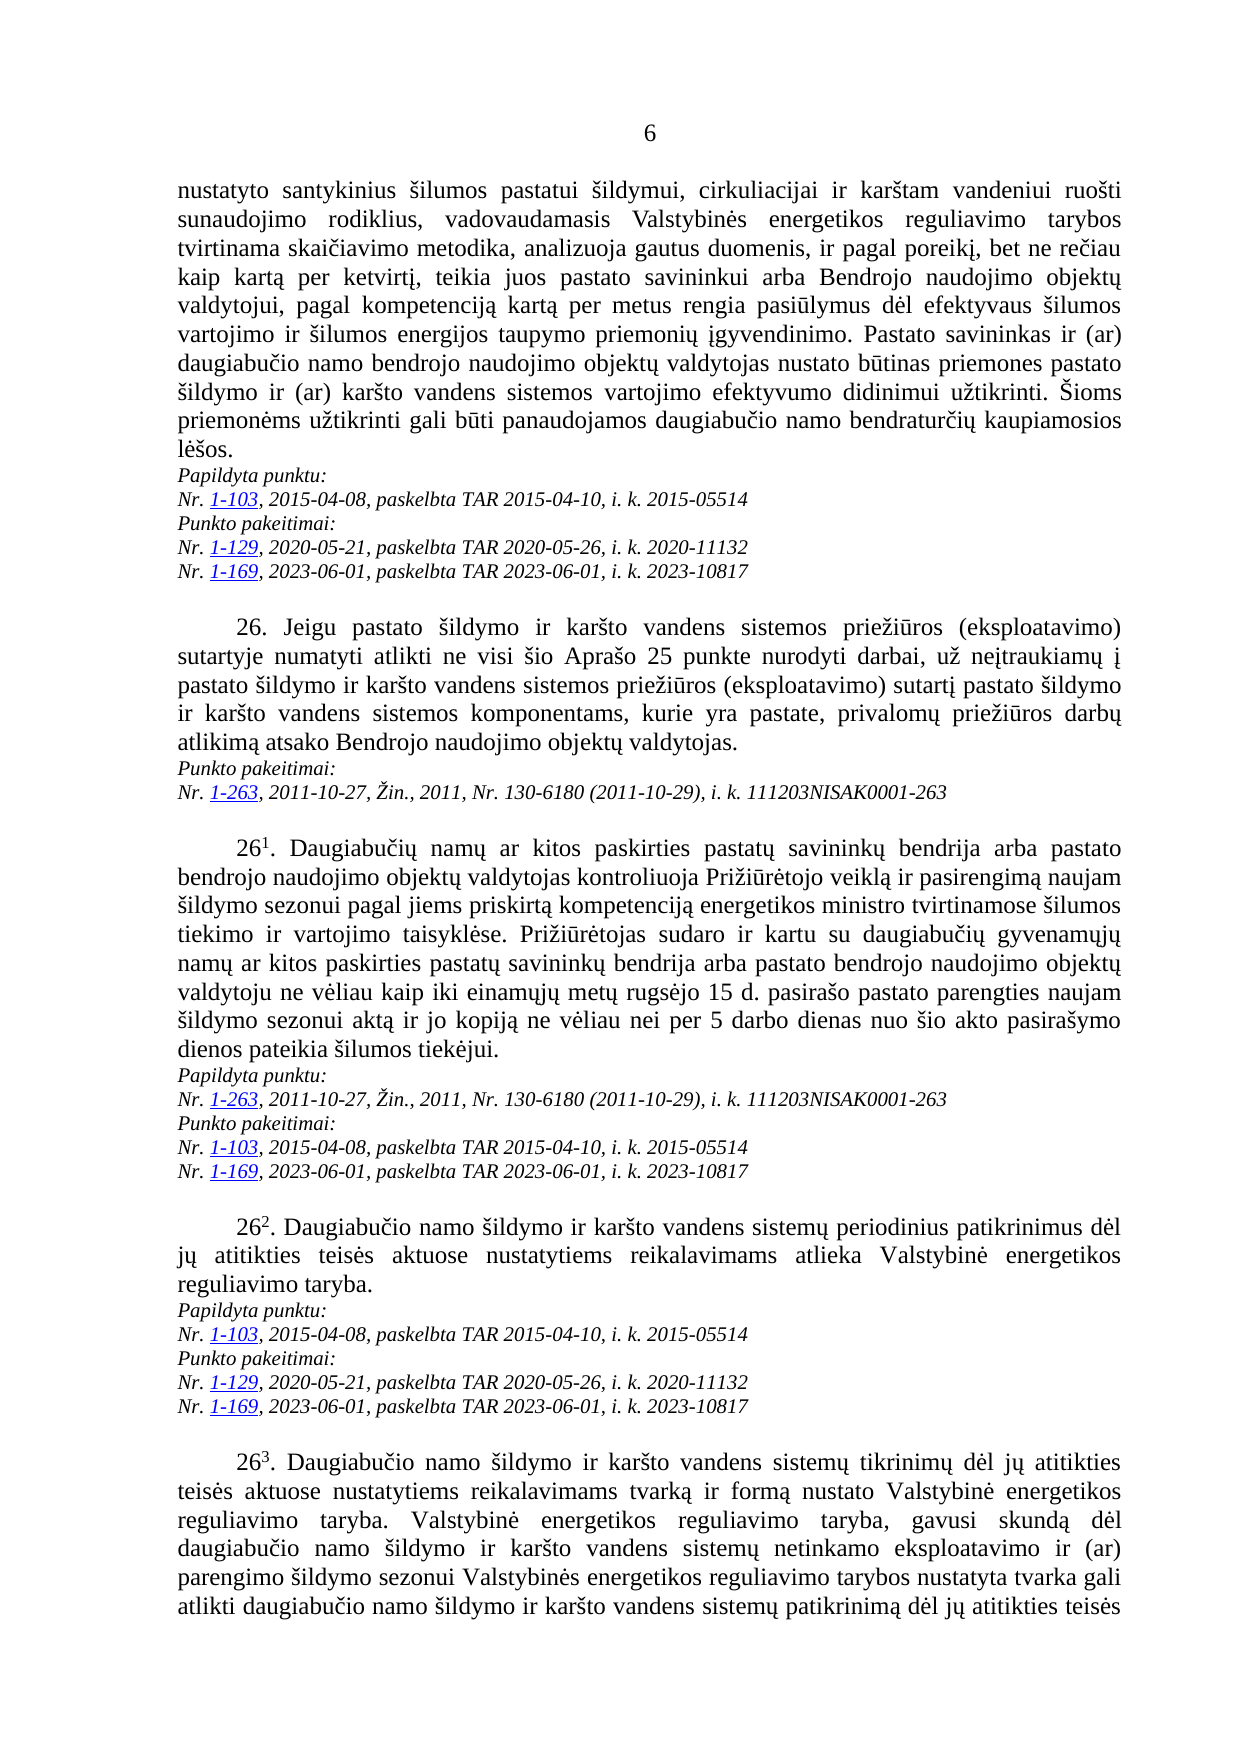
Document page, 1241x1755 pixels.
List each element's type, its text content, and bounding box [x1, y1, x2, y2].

text Nr. 1-103, 2015-04-08, paskelbta TAR 2015-04-10, i. k. 2015-05514 [177, 487, 1122, 511]
text Punkto pakeitimai: [177, 1346, 1122, 1370]
text Nr. 1-103, 2015-04-08, paskelbta TAR 2015-04-10, i. k. 2015-05514 [177, 1135, 1122, 1159]
text Nr. 1-169, 2023-06-01, paskelbta TAR 2023-06-01, i. k. 2023-10817 [177, 559, 1122, 583]
text 262. Daugiabučio namo šildymo ir karšto vandens sistemų periodinius patikrinimus dėl jų atitikties teisės aktuose nustatytiems reikalavimams atlieka Valstybinė energetikos reguliavimo taryba. [177, 1212, 1122, 1298]
text Nr. 1-169, 2023-06-01, paskelbta TAR 2023-06-01, i. k. 2023-10817 [177, 1159, 1122, 1183]
text Papildyta punktu: [177, 463, 1122, 487]
text Punkto pakeitimai: [177, 1111, 1122, 1135]
text Nr. 1-129, 2020-05-21, paskelbta TAR 2020-05-26, i. k. 2020-11132 [177, 1370, 1122, 1394]
text nustatyto santykinius šilumos pastatui šildymui, cirkuliacijai ir karštam vandeniui ruošti sunaudojimo rodiklius, vadovaudamasis Valstybinės energetikos reguliavimo tarybos tvirtinama skaičiavimo metodika, analizuoja gautus duomenis, ir pagal poreikį, bet ne rečiau kaip kartą per ketvirtį, teikia juos pastato savininkui arba Bendrojo naudojimo objektų valdytojui, pagal kompetenciją kartą per metus rengia pasiūlymus dėl efektyvaus šilumos vartojimo ir šilumos energijos taupymo priemonių įgyvendinimo. Pastato savininkas ir (ar) daugiabučio namo bendrojo naudojimo objektų valdytojas nustato būtinas priemones pastato šildymo ir (ar) karšto vandens sistemos vartojimo efektyvumo didinimui užtikrinti. Šioms priemonėms užtikrinti gali būti panaudojamos daugiabučio namo bendraturčių kaupiamosios lėšos. [177, 176, 1122, 463]
text Punkto pakeitimai: [177, 511, 1122, 535]
text Nr. 1-169, 2023-06-01, paskelbta TAR 2023-06-01, i. k. 2023-10817 [177, 1394, 1122, 1418]
text Nr. 1-263, 2011-10-27, Žin., 2011, Nr. 130-6180 (2011-10-29), i. k. 111203NISAK0001-263 [177, 780, 1122, 804]
text 26. Jeigu pastato šildymo ir karšto vandens sistemos priežiūros (eksploatavimo) sutartyje numatyti atlikti ne visi šio Aprašo 25 punkte nurodyti darbai, už neįtraukiamų į pastato šildymo ir karšto vandens sistemos priežiūros (eksploatavimo) sutartį pastato šildymo ir karšto vandens sistemos komponentams, kurie yra pastate, privalomų priežiūros darbų atlikimą atsako Bendrojo naudojimo objektų valdytojas. [177, 612, 1122, 756]
text Nr. 1-129, 2020-05-21, paskelbta TAR 2020-05-26, i. k. 2020-11132 [177, 535, 1122, 559]
text Nr. 1-103, 2015-04-08, paskelbta TAR 2015-04-10, i. k. 2015-05514 [177, 1322, 1122, 1346]
text Papildyta punktu: [177, 1298, 1122, 1322]
text Nr. 1-263, 2011-10-27, Žin., 2011, Nr. 130-6180 (2011-10-29), i. k. 111203NISAK0001-263 [177, 1087, 1122, 1111]
text 261. Daugiabučių namų ar kitos paskirties pastatų savininkų bendrija arba pastato bendrojo naudojimo objektų valdytojas kontroliuoja Prižiūrėtojo veiklą ir pasirengimą naujam šildymo sezonui pagal jiems priskirtą kompetenciją energetikos ministro tvirtinamose šilumos tiekimo ir vartojimo taisyklėse. Prižiūrėtojas sudaro ir kartu su daugiabučių gyvenamųjų namų ar kitos paskirties pastatų savininkų bendrija arba pastato bendrojo naudojimo objektų valdytoju ne vėliau kaip iki einamųjų metų rugsėjo 15 d. pasirašo pastato parengties naujam šildymo sezonui aktą ir jo kopiją ne vėliau nei per 5 darbo dienas nuo šio akto pasirašymo dienos pateikia šilumos tiekėjui. [177, 833, 1122, 1063]
text Papildyta punktu: [177, 1063, 1122, 1087]
text Punkto pakeitimai: [177, 756, 1122, 780]
text 263. Daugiabučio namo šildymo ir karšto vandens sistemų tikrinimų dėl jų atitikties teisės aktuose nustatytiems reikalavimams tvarką ir formą nustato Valstybinė energetikos reguliavimo taryba. Valstybinė energetikos reguliavimo taryba, gavusi skundą dėl daugiabučio namo šildymo ir karšto vandens sistemų netinkamo eksploatavimo ir (ar) parengimo šildymo sezonui Valstybinės energetikos reguliavimo tarybos nustatyta tvarka gali atlikti daugiabučio namo šildymo ir karšto vandens sistemų patikrinimą dėl jų atitikties teisės [177, 1447, 1122, 1620]
